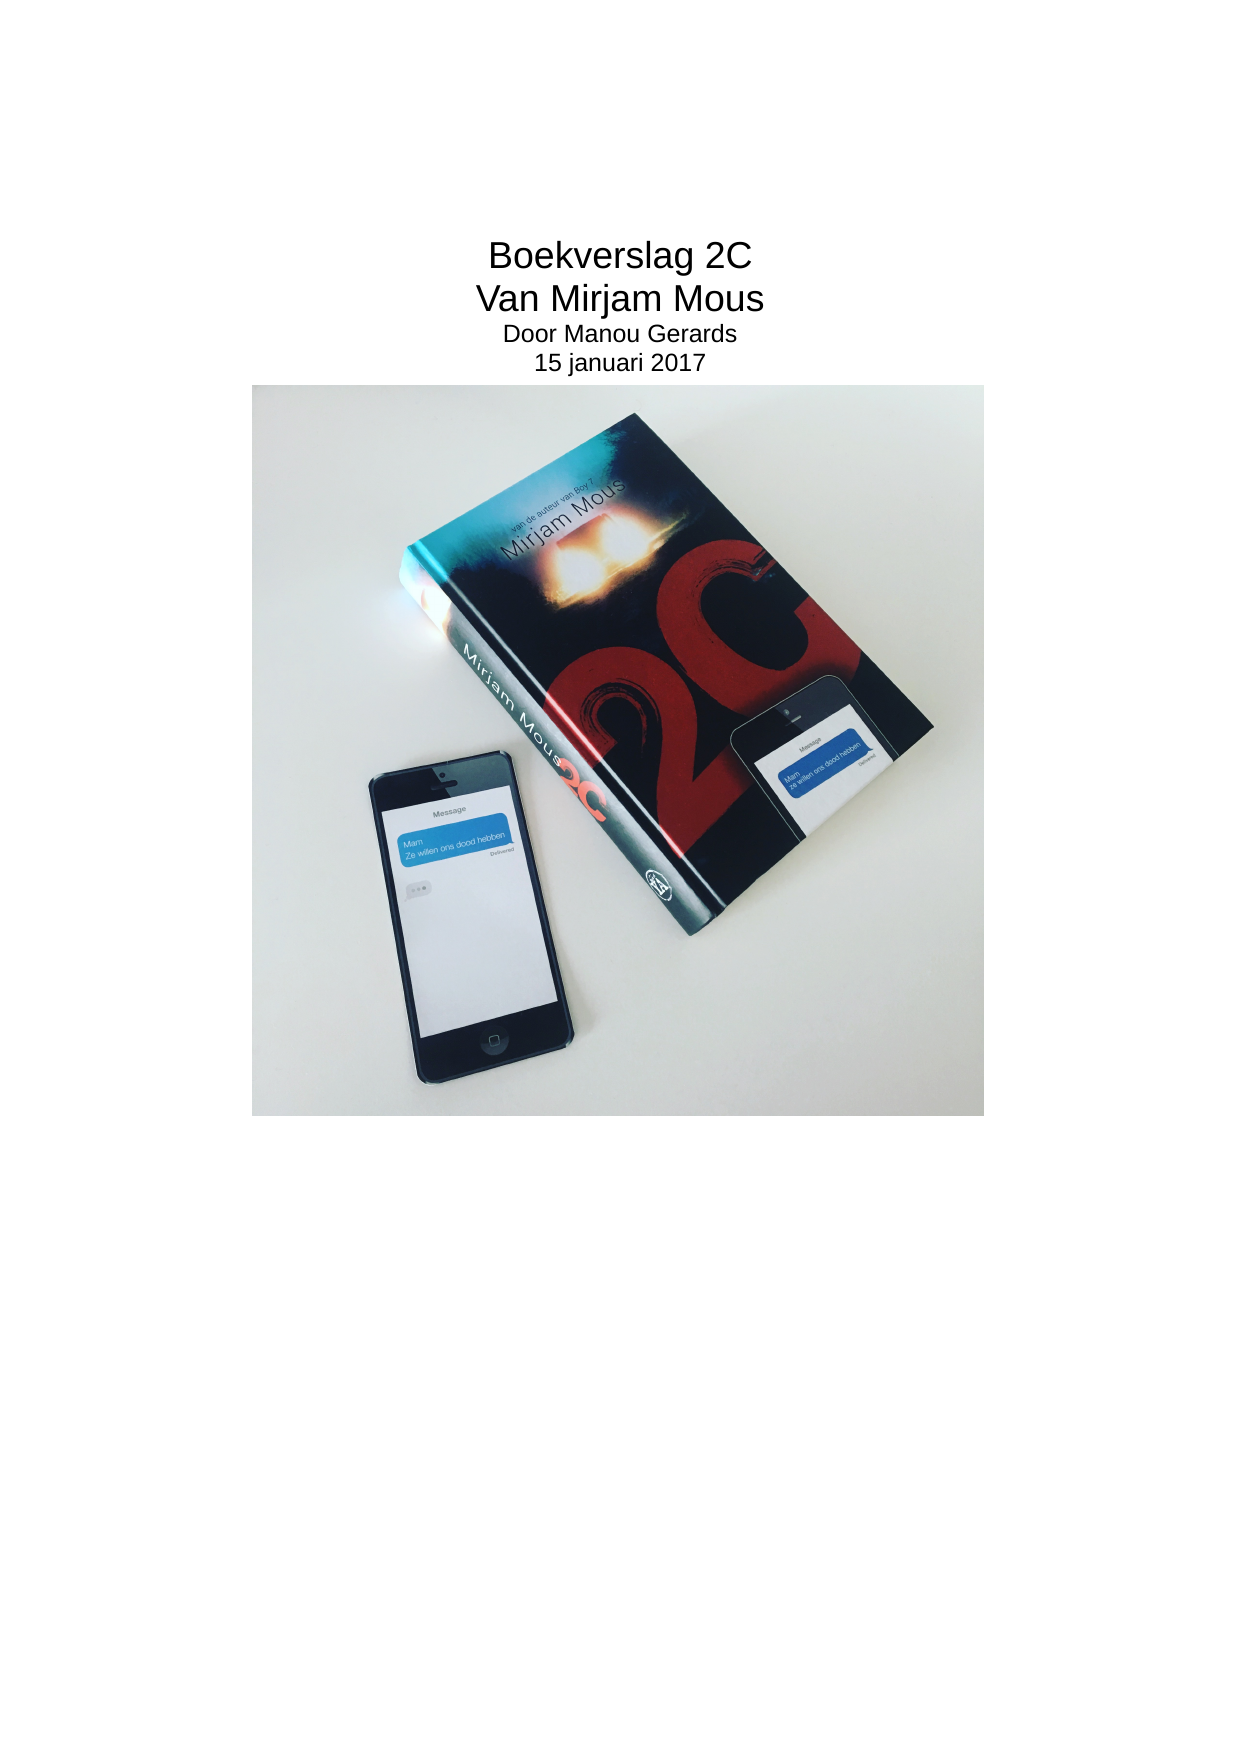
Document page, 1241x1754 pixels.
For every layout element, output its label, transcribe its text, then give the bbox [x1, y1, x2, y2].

text Door Manou Gerards [118, 319, 1122, 348]
picture [252, 385, 984, 1116]
text Boekverslag 2C [118, 233, 1122, 276]
text Van Mirjam Mous [118, 276, 1122, 319]
text 15 januari 2017 [118, 348, 1122, 377]
